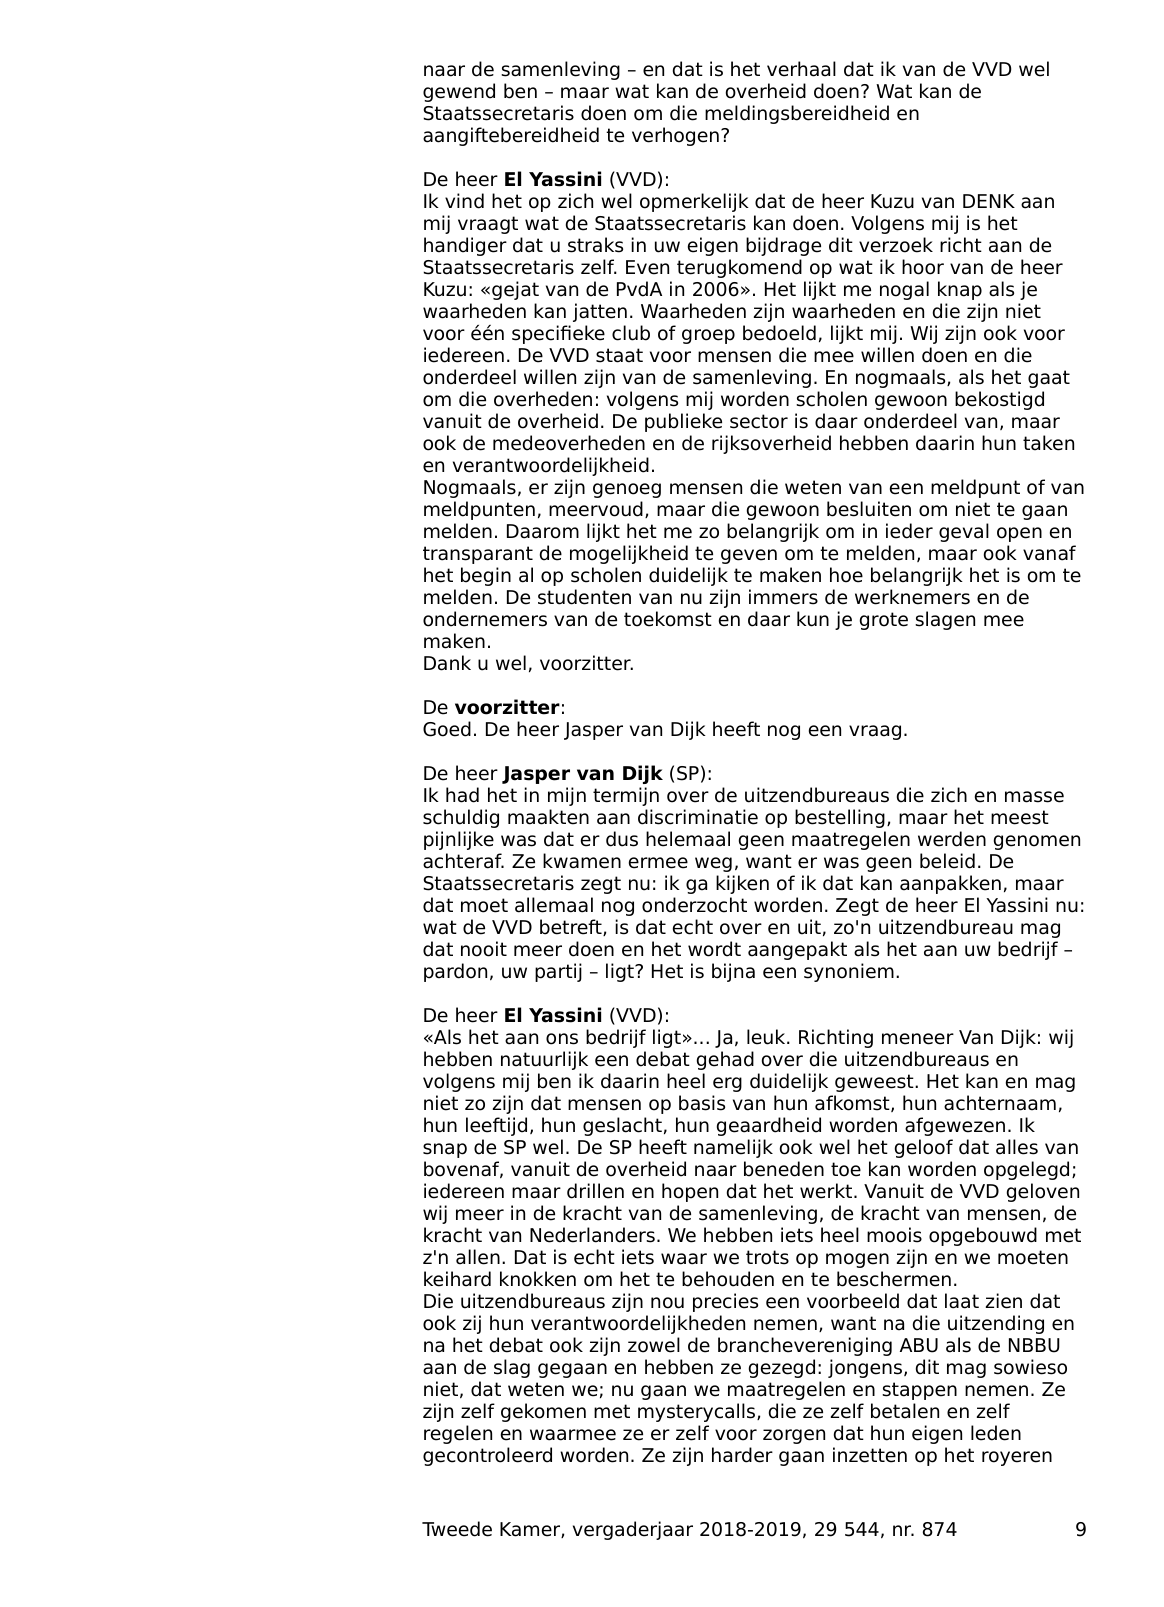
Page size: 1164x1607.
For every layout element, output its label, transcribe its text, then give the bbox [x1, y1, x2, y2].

text naar de samenleving – en dat is het verhaal dat ik van de VVD wel gewend ben – maar wat kan de overheid doen? Wat kan de Staatssecretaris doen om die meldingsbereidheid en aangiftebereidheid te verhogen? [422, 59, 1087, 147]
text Die uitzendbureaus zijn nou precies een voorbeeld dat laat zien dat ook zij hun verantwoordelijkheden nemen, want na die uitzending en na het debat ook zijn zowel de branchevereniging ABU als de NBBU aan de slag gegaan en hebben ze gezegd: jongens, dit mag sowieso niet, dat weten we; nu gaan we maatregelen en stappen nemen. Ze zijn zelf gekomen met mysterycalls, die ze zelf betalen en zelf regelen en waarmee ze er zelf voor zorgen dat hun eigen leden gecontroleerd worden. Ze zijn harder gaan inzetten op het royeren [422, 1291, 1087, 1467]
text De heer El Yassini (VVD): [422, 169, 1087, 191]
text De heer El Yassini (VVD): [422, 1005, 1087, 1027]
text «Als het aan ons bedrijf ligt»... Ja, leuk. Richting meneer Van Dijk: wij hebben natuurlijk een debat gehad over die uitzendbureaus en volgens mij ben ik daarin heel erg duidelijk geweest. Het kan en mag niet zo zijn dat mensen op basis van hun afkomst, hun achternaam, hun leeftijd, hun geslacht, hun geaardheid worden afgewezen. Ik snap de SP wel. De SP heeft namelijk ook wel het geloof dat alles van bovenaf, vanuit de overheid naar beneden toe kan worden opgelegd; iedereen maar drillen en hopen dat het werkt. Vanuit de VVD geloven wij meer in de kracht van de samenleving, de kracht van mensen, de kracht van Nederlanders. We hebben iets heel moois opgebouwd met z'n allen. Dat is echt iets waar we trots op mogen zijn en we moeten keihard knokken om het te behouden en te beschermen. [422, 1027, 1087, 1291]
text De heer Jasper van Dijk (SP): [422, 763, 1087, 785]
text Ik had het in mijn termijn over de uitzendbureaus die zich en masse schuldig maakten aan discriminatie op bestelling, maar het meest pijnlijke was dat er dus helemaal geen maatregelen werden genomen achteraf. Ze kwamen ermee weg, want er was geen beleid. De Staatssecretaris zegt nu: ik ga kijken of ik dat kan aanpakken, maar dat moet allemaal nog onderzocht worden. Zegt de heer El Yassini nu: wat de VVD betreft, is dat echt over en uit, zo'n uitzendbureau mag dat nooit meer doen en het wordt aangepakt als het aan uw bedrijf – pardon, uw partij – ligt? Het is bijna een synoniem. [422, 785, 1087, 983]
text Goed. De heer Jasper van Dijk heeft nog een vraag. [422, 719, 1087, 741]
text Nogmaals, er zijn genoeg mensen die weten van een meldpunt of van meldpunten, meervoud, maar die gewoon besluiten om niet te gaan melden. Daarom lijkt het me zo belangrijk om in ieder geval open en transparant de mogelijkheid te geven om te melden, maar ook vanaf het begin al op scholen duidelijk te maken hoe belangrijk het is om te melden. De studenten van nu zijn immers de werknemers en de ondernemers van de toekomst en daar kun je grote slagen mee maken. [422, 477, 1087, 653]
text Dank u wel, voorzitter. [422, 653, 1087, 675]
text De voorzitter: [422, 697, 1087, 719]
text Ik vind het op zich wel opmerkelijk dat de heer Kuzu van DENK aan mij vraagt wat de Staatssecretaris kan doen. Volgens mij is het handiger dat u straks in uw eigen bijdrage dit verzoek richt aan de Staatssecretaris zelf. Even terugkomend op wat ik hoor van de heer Kuzu: «gejat van de PvdA in 2006». Het lijkt me nogal knap als je waarheden kan jatten. Waarheden zijn waarheden en die zijn niet voor één specifieke club of groep bedoeld, lijkt mij. Wij zijn ook voor iedereen. De VVD staat voor mensen die mee willen doen en die onderdeel willen zijn van de samenleving. En nogmaals, als het gaat om die overheden: volgens mij worden scholen gewoon bekostigd vanuit de overheid. De publieke sector is daar onderdeel van, maar ook de medeoverheden en de rijksoverheid hebben daarin hun taken en verantwoordelijkheid. [422, 191, 1087, 477]
